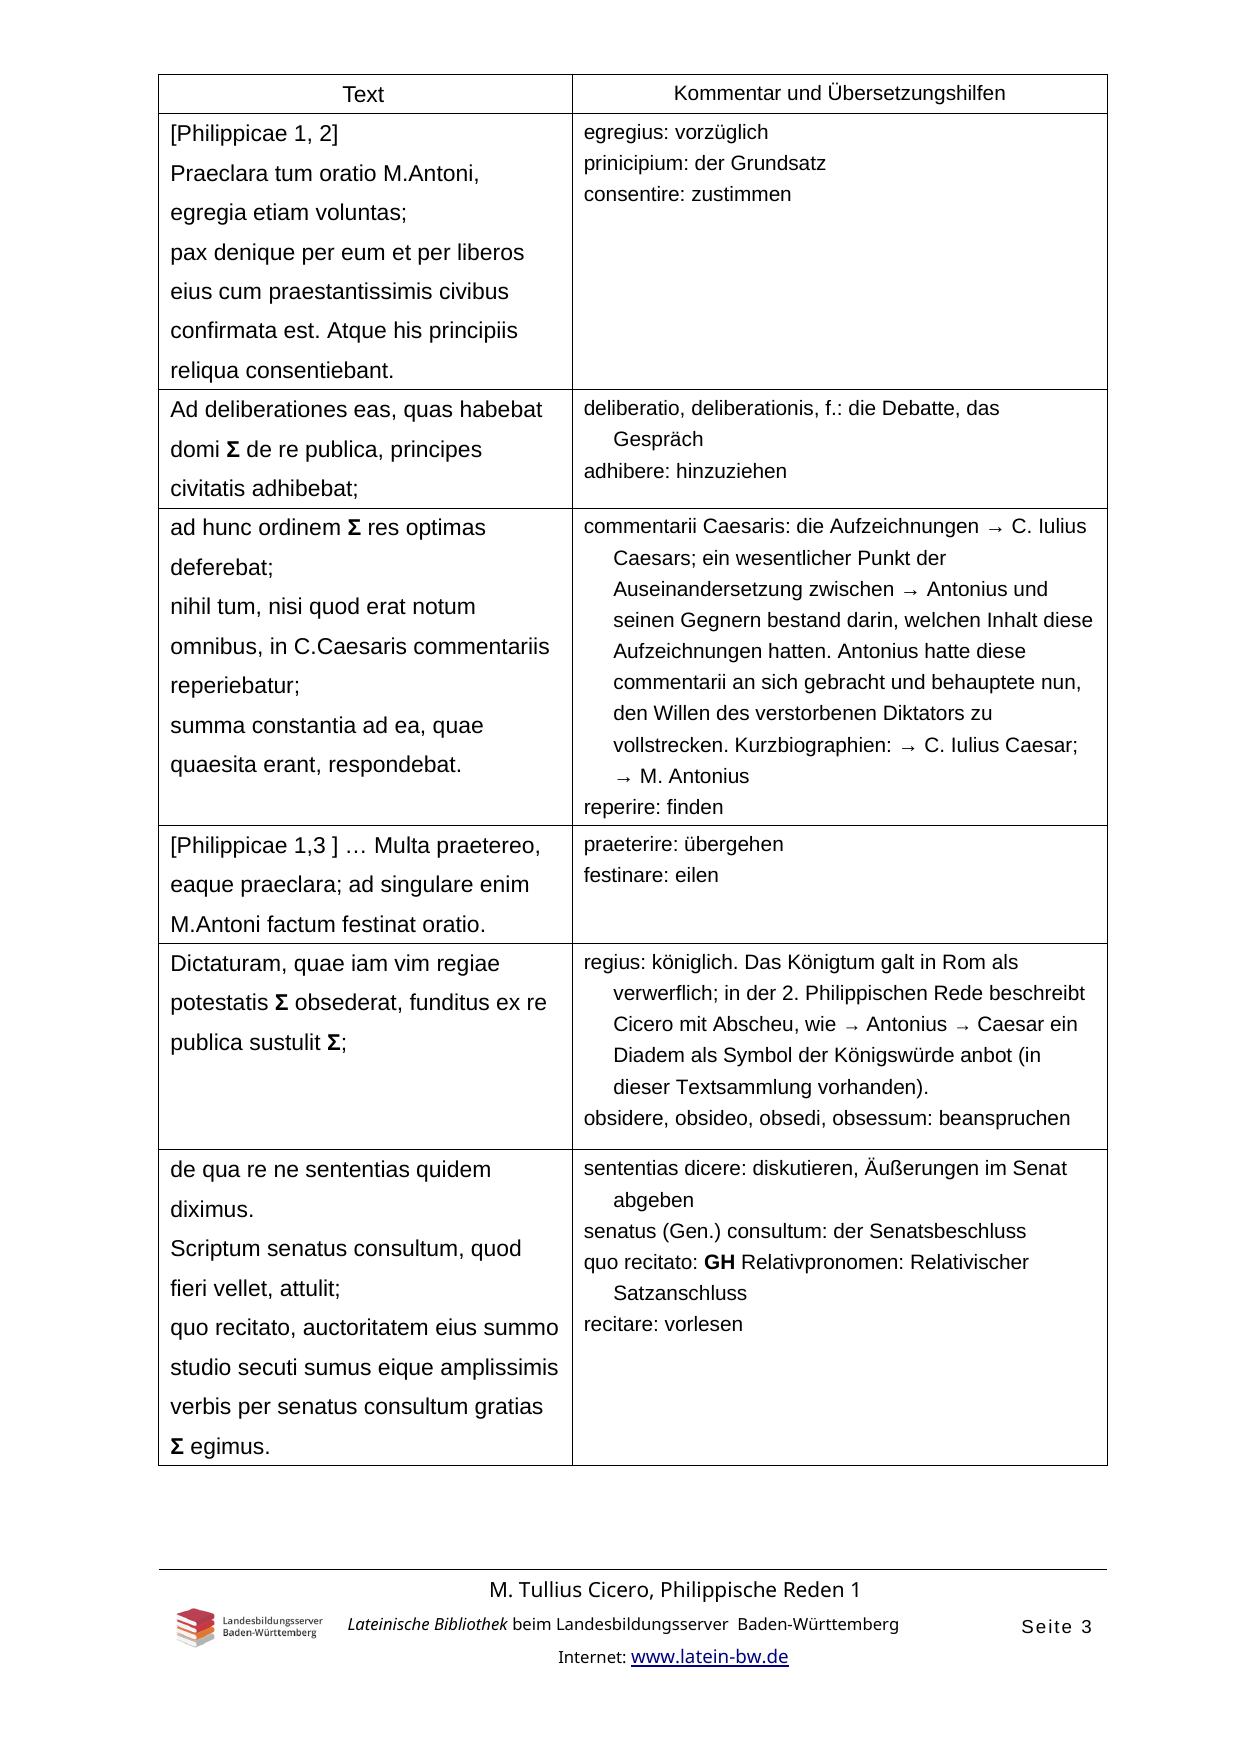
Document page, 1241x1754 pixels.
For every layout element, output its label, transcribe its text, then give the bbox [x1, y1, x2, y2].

table_cell Ad deliberationes eas, quas habebat domi Ʃ de re publica, principes civitatis adhibebat; [159, 390, 572, 507]
table_cell [Philippicae 1,3 ] … Multa praetereo, eaque praeclara; ad singulare enim M.Antoni factum festinat oratio. [159, 826, 572, 943]
table_cell praeterire: übergehen festinare: eilen [573, 826, 1107, 943]
table_cell sententias dicere: diskutieren, Äußerungen im Senat abgeben senatus (Gen.) consultum: der Senatsbeschluss quo recitato: GH Relativpronomen: Relativischer Satzanschluss recitare: vorlesen [573, 1150, 1107, 1465]
table_cell commentarii Caesaris: die Aufzeichnungen → C. Iulius Caesars; ein wesentlicher Punkt der Auseinandersetzung zwischen → Antonius und seinen Gegnern bestand darin, welchen Inhalt diese Aufzeichnungen hatten. Antonius hatte diese commentarii an sich gebracht und behauptete nun, den Willen des verstorbenen Diktators zu vollstrecken. Kurzbiographien: → C. Iulius Caesar; → M. Antonius reperire: finden [573, 509, 1107, 824]
table_cell ad hunc ordinem Ʃ res optimas deferebat; nihil tum, nisi quod erat notum omnibus, in C.Caesaris commentariis reperiebatur; summa constantia ad ea, quae quaesita erant, respondebat. [159, 509, 572, 824]
table_cell egregius: vorzüglich prinicipium: der Grundsatz consentire: zustimmen [573, 114, 1107, 389]
table_cell deliberatio, deliberationis, f.: die Debatte, das Gespräch adhibere: hinzuziehen [573, 390, 1107, 507]
table_cell de qua re ne sententias quidem diximus. Scriptum senatus consultum, quod fieri vellet, attulit; quo recitato, auctoritatem eius summo studio secuti sumus eique amplissimis verbis per senatus consultum gratias Ʃ egimus. [159, 1150, 572, 1465]
table_header Kommentar und Übersetzungshilfen [573, 75, 1107, 113]
table_cell [Philippicae 1, 2] Praeclara tum oratio M.Antoni, egregia etiam voluntas; pax denique per eum et per liberos eius cum praestantissimis civibus confirmata est. Atque his principiis reliqua consentiebant. [159, 114, 572, 389]
table_header Text [159, 75, 572, 113]
table_cell regius: königlich. Das Königtum galt in Rom als verwerflich; in der 2. Philippischen Rede beschreibt Cicero mit Abscheu, wie → Antonius → Caesar ein Diadem als Symbol der Königswürde anbot (in dieser Textsammlung vorhanden). obsidere, obsideo, obsedi, obsessum: beanspruchen [573, 944, 1107, 1149]
table_cell Dictaturam, quae iam vim regiae potestatis Ʃ obsederat, funditus ex re publica sustulit Ʃ; [159, 944, 572, 1149]
picture [170, 1602, 325, 1652]
